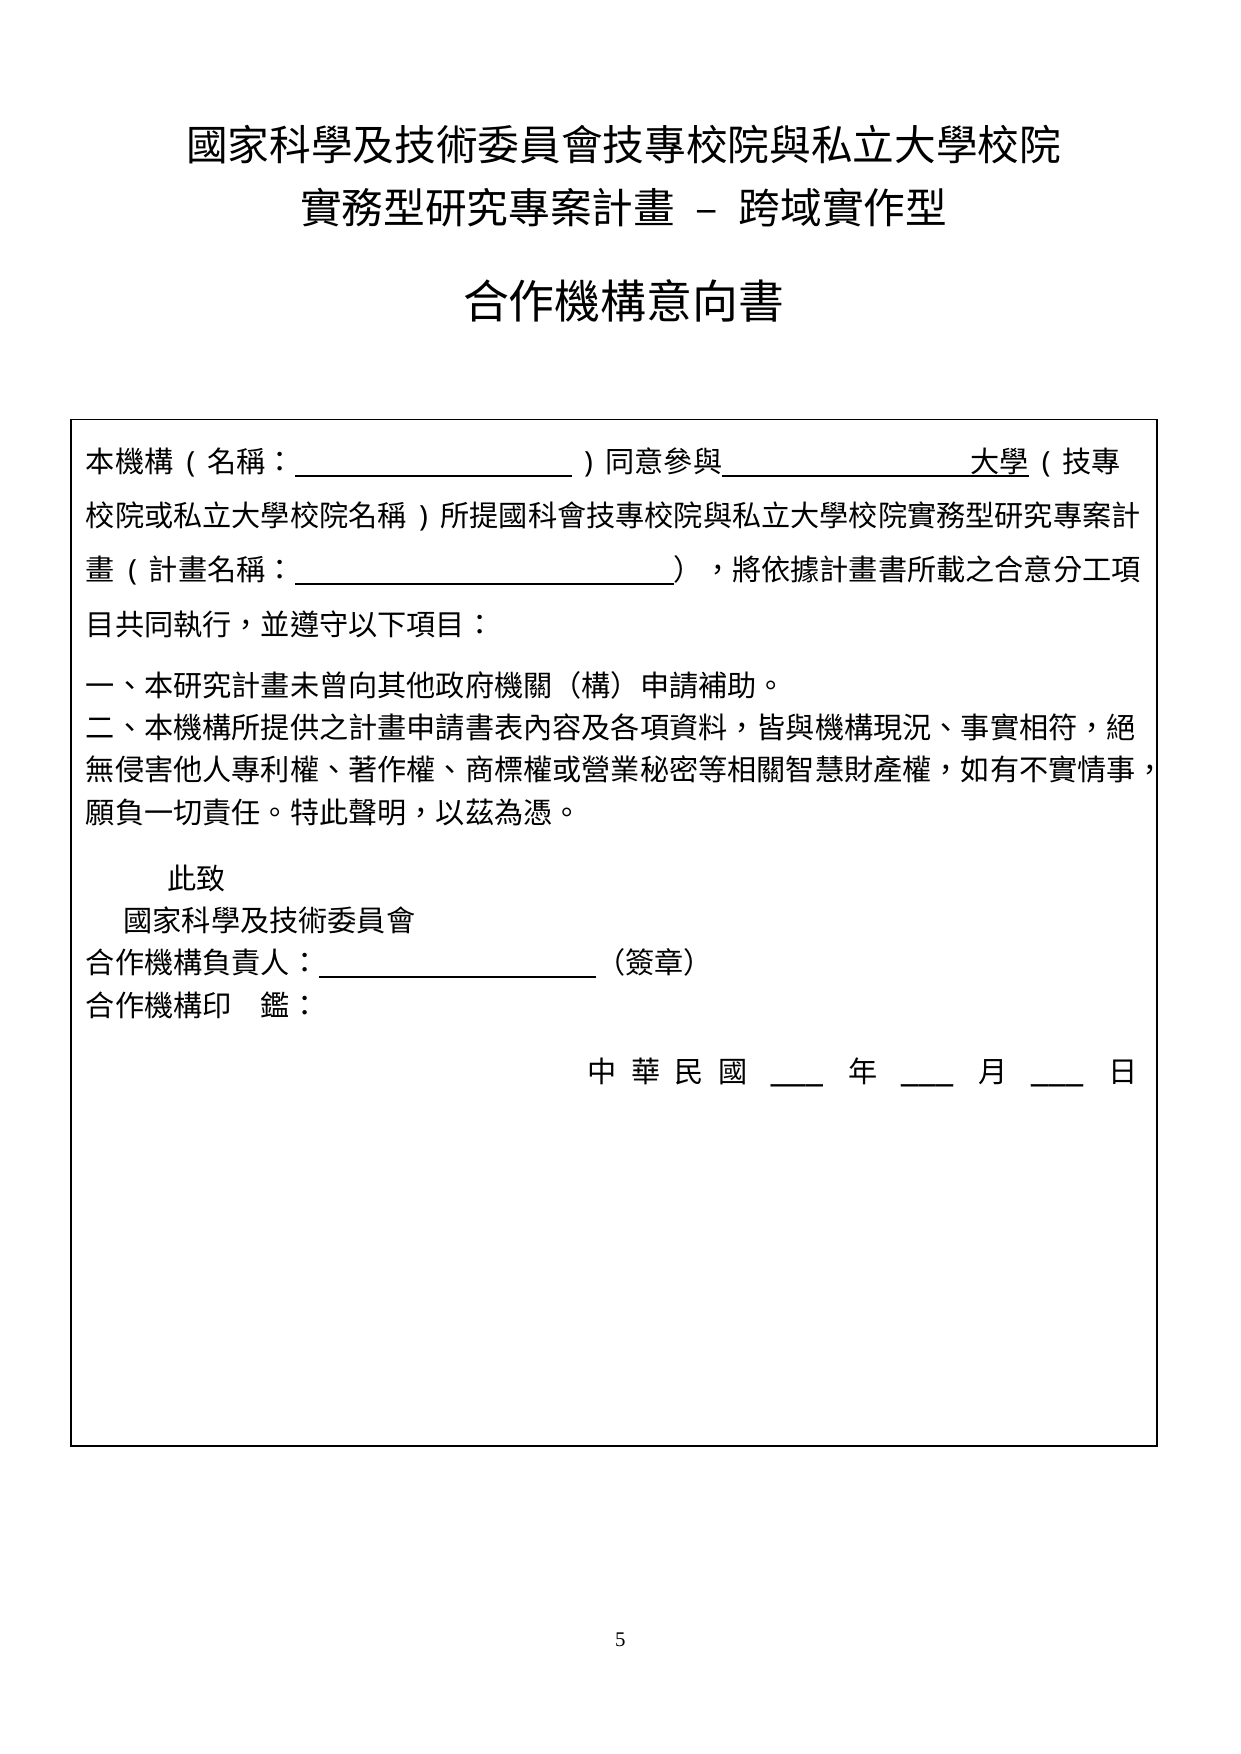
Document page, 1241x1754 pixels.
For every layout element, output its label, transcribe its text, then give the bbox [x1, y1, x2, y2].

subtitle 實務型研究專案計畫 – 跨域實作型 [77, 163, 1169, 226]
subtitle 國家科學及技術委員會技專校院與私立大學校院 [77, 101, 1169, 163]
text 合作機構意向書 [77, 226, 1169, 351]
